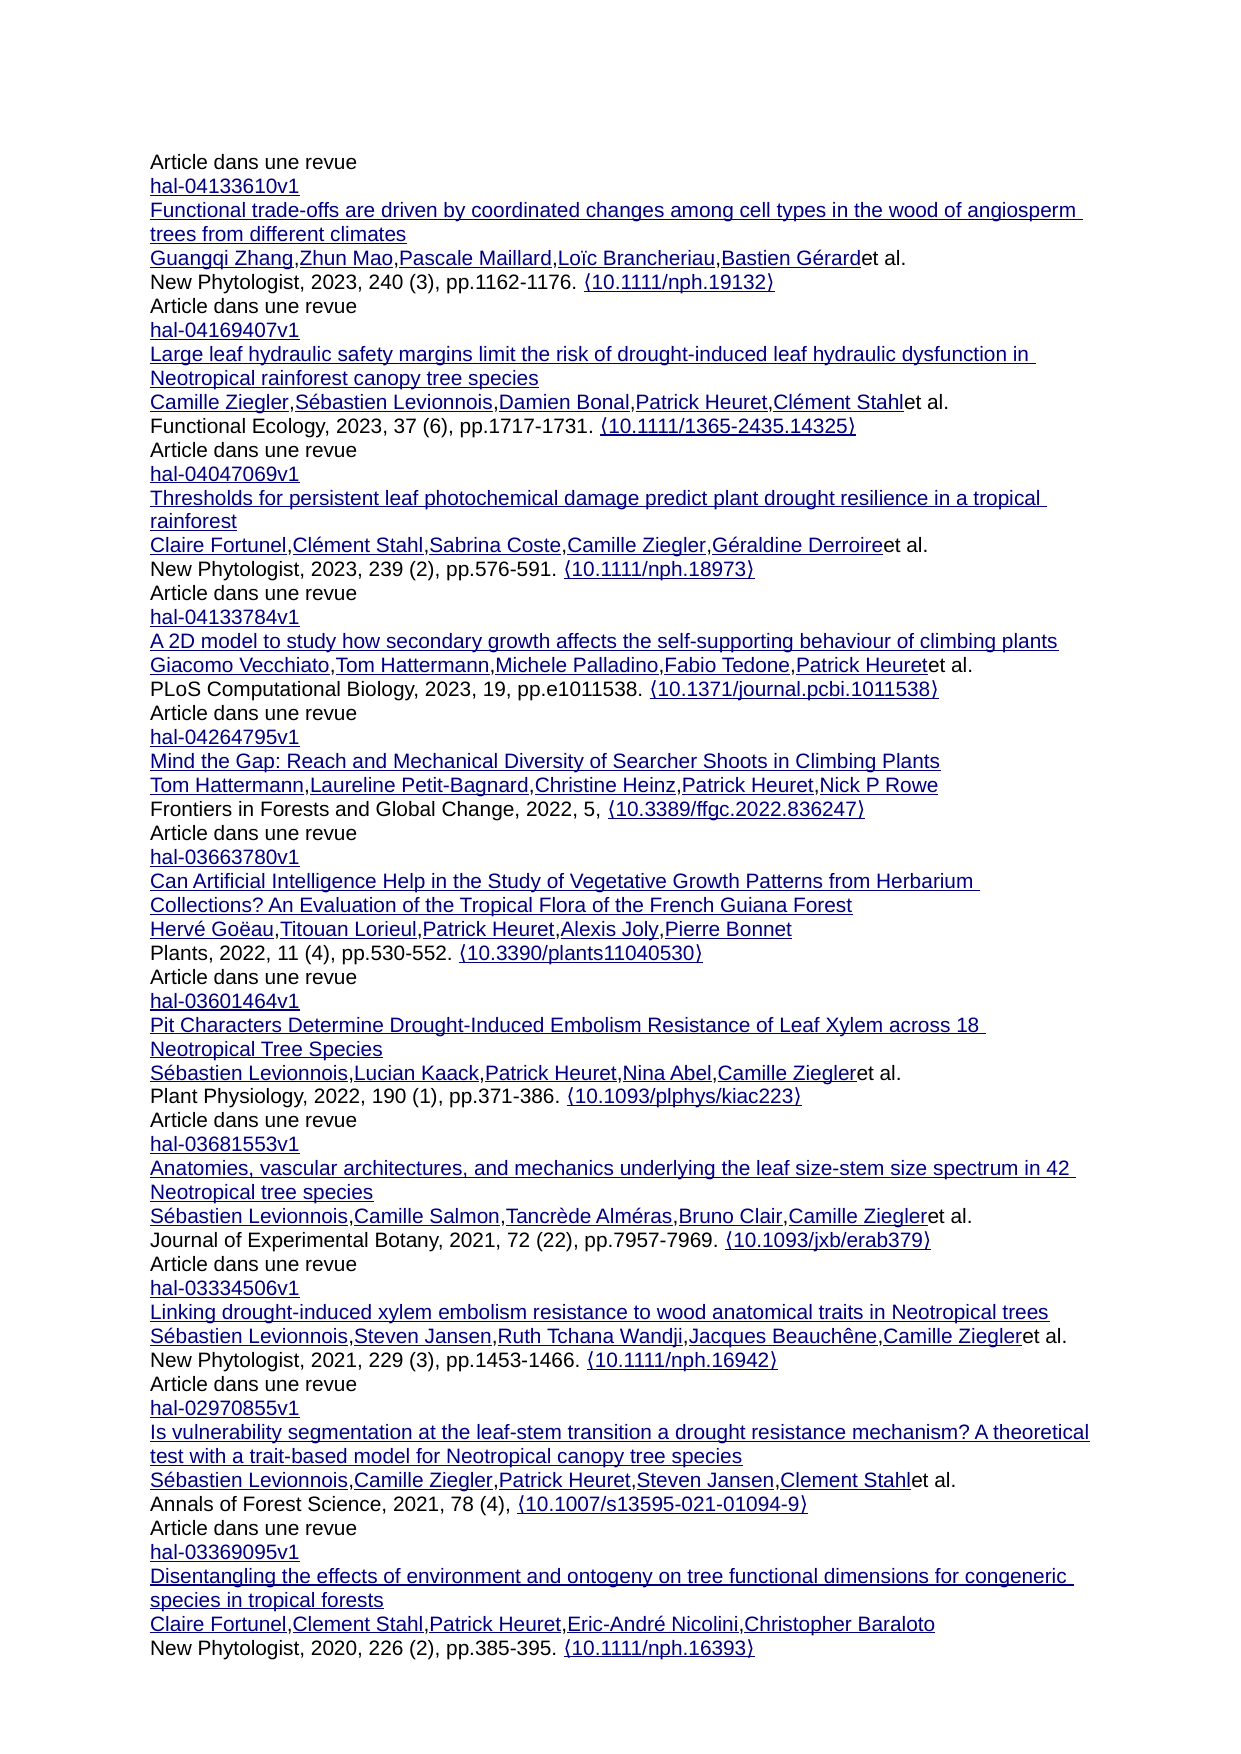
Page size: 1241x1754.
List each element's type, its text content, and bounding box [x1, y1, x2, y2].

table_cell Can Artificial Intelligence Help in the Study of Vegetative Growth Patterns from Herbarium Collections? An Evaluation of the Tropical Flora of the French Guiana Forest Hervé Goëau,Titouan Lorieul,Patrick Heuret,Alexis Joly,Pierre Bonnet Plants, 2022, 11 (4), pp.530-552. ⟨10.3390/plants11040530⟩ Article dans une revue hal-03601464v1 [150, 869, 1090, 1012]
table_cell A 2D model to study how secondary growth affects the self-supporting behaviour of climbing plants Giacomo Vecchiato,Tom Hattermann,Michele Palladino,Fabio Tedone,Patrick Heuretet al. PLoS Computational Biology, 2023, 19, pp.e1011538. ⟨10.1371/journal.pcbi.1011538⟩ Article dans une revue hal-04264795v1 [150, 629, 1090, 749]
table_cell Large leaf hydraulic safety margins limit the risk of drought‐induced leaf hydraulic dysfunction in Neotropical rainforest canopy tree species Camille Ziegler,Sébastien Levionnois,Damien Bonal,Patrick Heuret,Clément Stahlet al. Functional Ecology, 2023, 37 (6), pp.1717-1731. ⟨10.1111/1365-2435.14325⟩ Article dans une revue hal-04047069v1 [150, 342, 1090, 485]
table_cell Anatomies, vascular architectures, and mechanics underlying the leaf size-stem size spectrum in 42 Neotropical tree species Sébastien Levionnois,Camille Salmon,Tancrède Alméras,Bruno Clair,Camille Ziegleret al. Journal of Experimental Botany, 2021, 72 (22), pp.7957-7969. ⟨10.1093/jxb/erab379⟩ Article dans une revue hal-03334506v1 [150, 1156, 1090, 1300]
table_cell Disentangling the effects of environment and ontogeny on tree functional dimensions for congeneric species in tropical forests Claire Fortunel,Clement Stahl,Patrick Heuret,Eric-André Nicolini,Christopher Baraloto New Phytologist, 2020, 226 (2), pp.385-395. ⟨10.1111/nph.16393⟩ [150, 1564, 1090, 1659]
table_cell test with a trait-based model for Neotropical canopy tree species Sébastien Levionnois,Camille Ziegler,Patrick Heuret,Steven Jansen,Clement Stahlet al. Annals of Forest Science, 2021, 78 (4), ⟨10.1007/s13595-021-01094-9⟩ Article dans une revue hal-03369095v1 [150, 1442, 1090, 1563]
table_cell Functional trade‐offs are driven by coordinated changes among cell types in the wood of angiosperm trees from different climates Guangqi Zhang,Zhun Mao,Pascale Maillard,Loïc Brancheriau,Bastien Gérardet al. New Phytologist, 2023, 240 (3), pp.1162-1176. ⟨10.1111/nph.19132⟩ Article dans une revue hal-04169407v1 [150, 198, 1090, 342]
table_cell Pit Characters Determine Drought-Induced Embolism Resistance of Leaf Xylem across 18 Neotropical Tree Species Sébastien Levionnois,Lucian Kaack,Patrick Heuret,Nina Abel,Camille Ziegleret al. Plant Physiology, 2022, 190 (1), pp.371-386. ⟨10.1093/plphys/kiac223⟩ Article dans une revue hal-03681553v1 [150, 1013, 1090, 1156]
table_cell Mind the Gap: Reach and Mechanical Diversity of Searcher Shoots in Climbing Plants Tom Hattermann,Laureline Petit-Bagnard,Christine Heinz,Patrick Heuret,Nick P Rowe Frontiers in Forests and Global Change, 2022, 5, ⟨10.3389/ffgc.2022.836247⟩ Article dans une revue hal-03663780v1 [150, 749, 1090, 869]
table_cell Is vulnerability segmentation at the leaf-stem transition a drought resistance mechanism? A theoretical [150, 1420, 1090, 1441]
table_cell Article dans une revue hal-04133610v1 [150, 150, 1090, 198]
table_cell Thresholds for persistent leaf photochemical damage predict plant drought resilience in a tropical rainforest Claire Fortunel,Clément Stahl,Sabrina Coste,Camille Ziegler,Géraldine Derroireet al. New Phytologist, 2023, 239 (2), pp.576-591. ⟨10.1111/nph.18973⟩ Article dans une revue hal-04133784v1 [150, 485, 1090, 629]
table_cell Linking drought‐induced xylem embolism resistance to wood anatomical traits in Neotropical trees Sébastien Levionnois,Steven Jansen,Ruth Tchana Wandji,Jacques Beauchêne,Camille Ziegleret al. New Phytologist, 2021, 229 (3), pp.1453-1466. ⟨10.1111/nph.16942⟩ Article dans une revue hal-02970855v1 [150, 1300, 1090, 1420]
